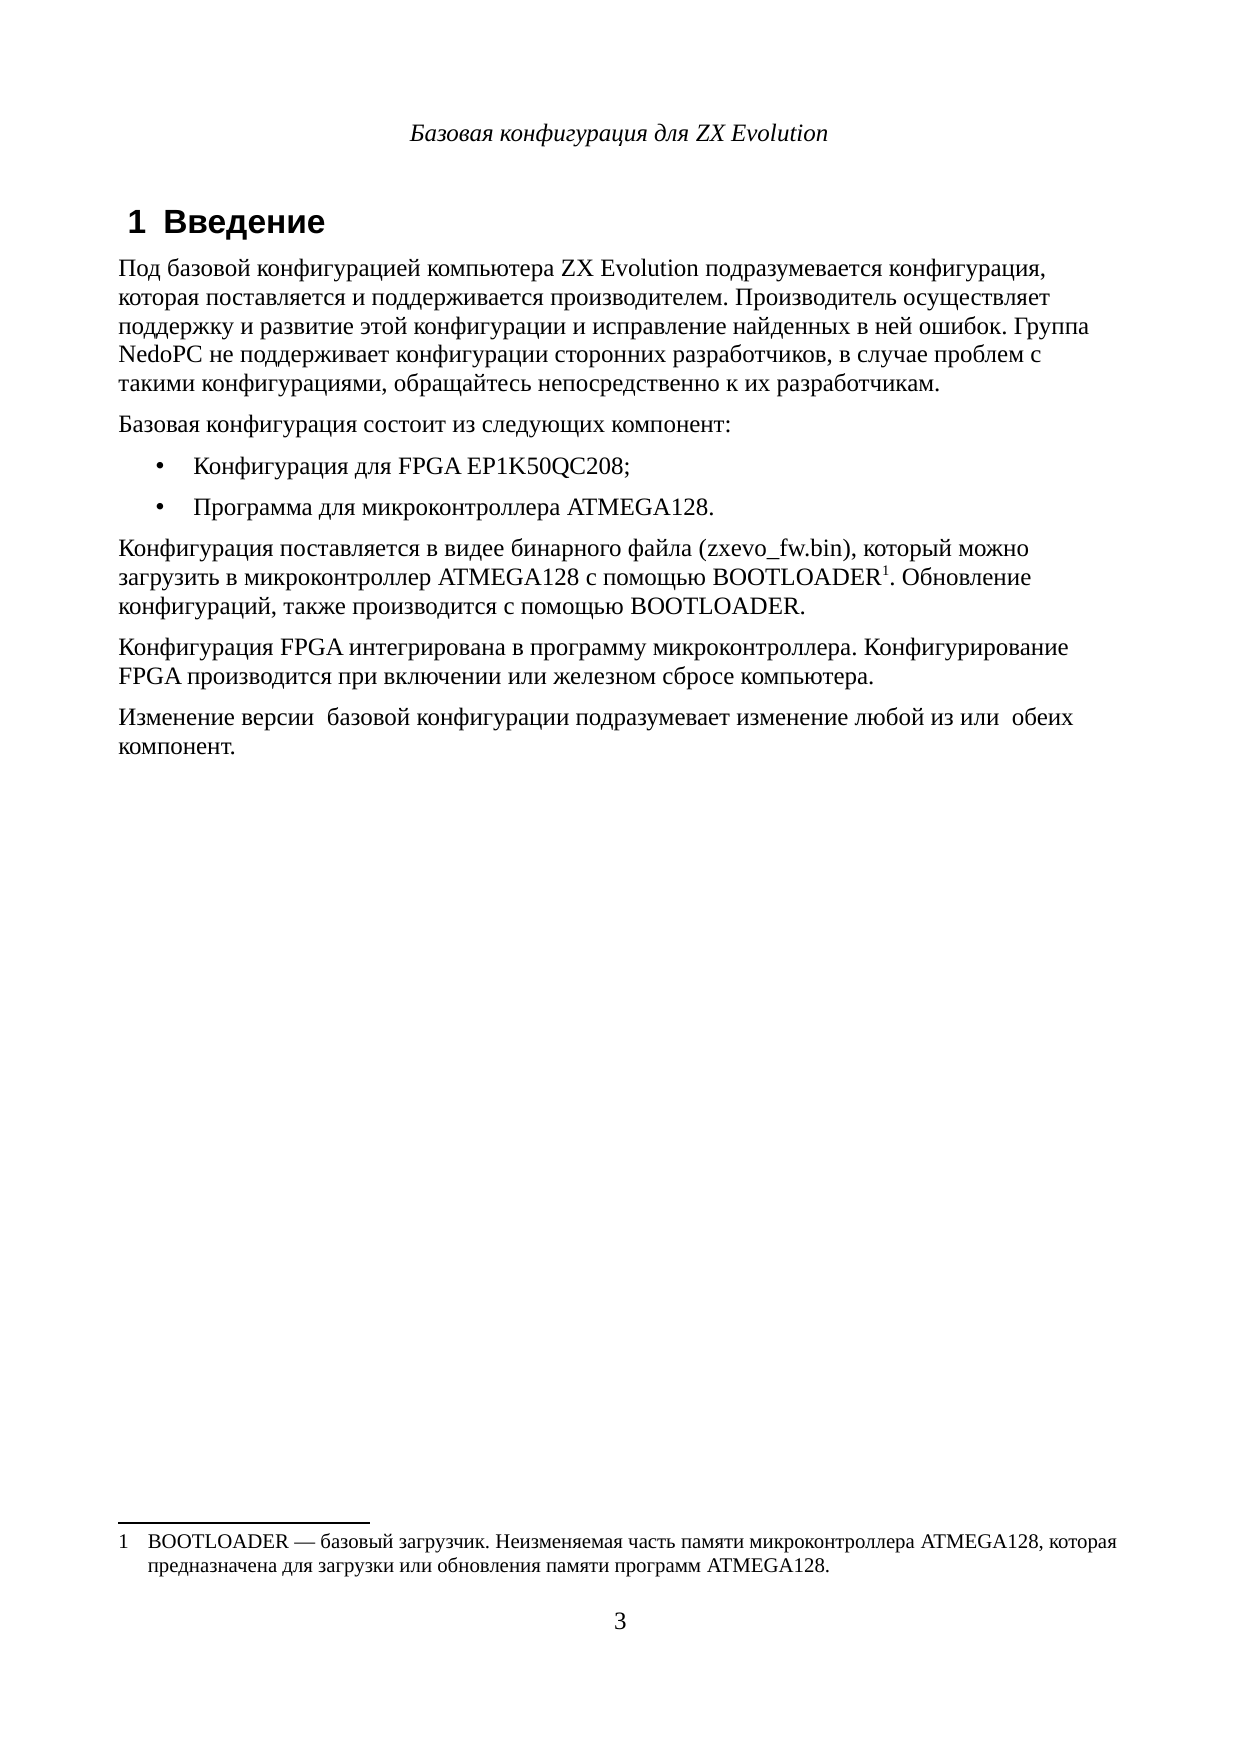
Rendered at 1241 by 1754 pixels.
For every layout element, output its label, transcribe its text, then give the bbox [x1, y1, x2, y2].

subtitle Введение [118, 202, 1122, 241]
list Программа для микроконтроллера ATMEGA128. [156, 492, 1122, 521]
list Конфигурация для FPGA EP1K50QC208; [156, 451, 1122, 479]
text Конфигурация FPGA интегрирована в программу микроконтроллера. Конфигурирование FPGA производится при включении или железном сбросе компьютера. [118, 632, 1122, 689]
text Конфигурация поставляется в видее бинарного файла (zxevo_fw.bin), который можно загрузить в микроконтроллер ATMEGA128 с помощью BOOTLOADER. Обновление конфигураций, также производится с помощью BOOTLOADER. [118, 533, 1122, 619]
text Базовая конфигурация состоит из следующих компонент: [118, 409, 1122, 438]
text Изменение версии базовой конфигурации подразумевает изменение любой из или обеих компонент. [118, 702, 1122, 759]
text Под базовой конфигурацией компьютера ZX Evolution подразумевается конфигурация, которая поставляется и поддерживается производителем. Производитель осуществляет поддержку и развитие этой конфигурации и исправление найденных в ней ошибок. Группа NedoPC не поддерживает конфигурации сторонних разработчиков, в случае проблем с такими конфигурациями, обращайтесь непосредственно к их разработчикам. [118, 253, 1122, 397]
text BOOTLOADER — базовый загрузчик. Неизменяемая часть памяти микроконтроллера ATMEGA128, которая предназначена для загрузки или обновления памяти программ ATMEGA128. [118, 1529, 1122, 1577]
